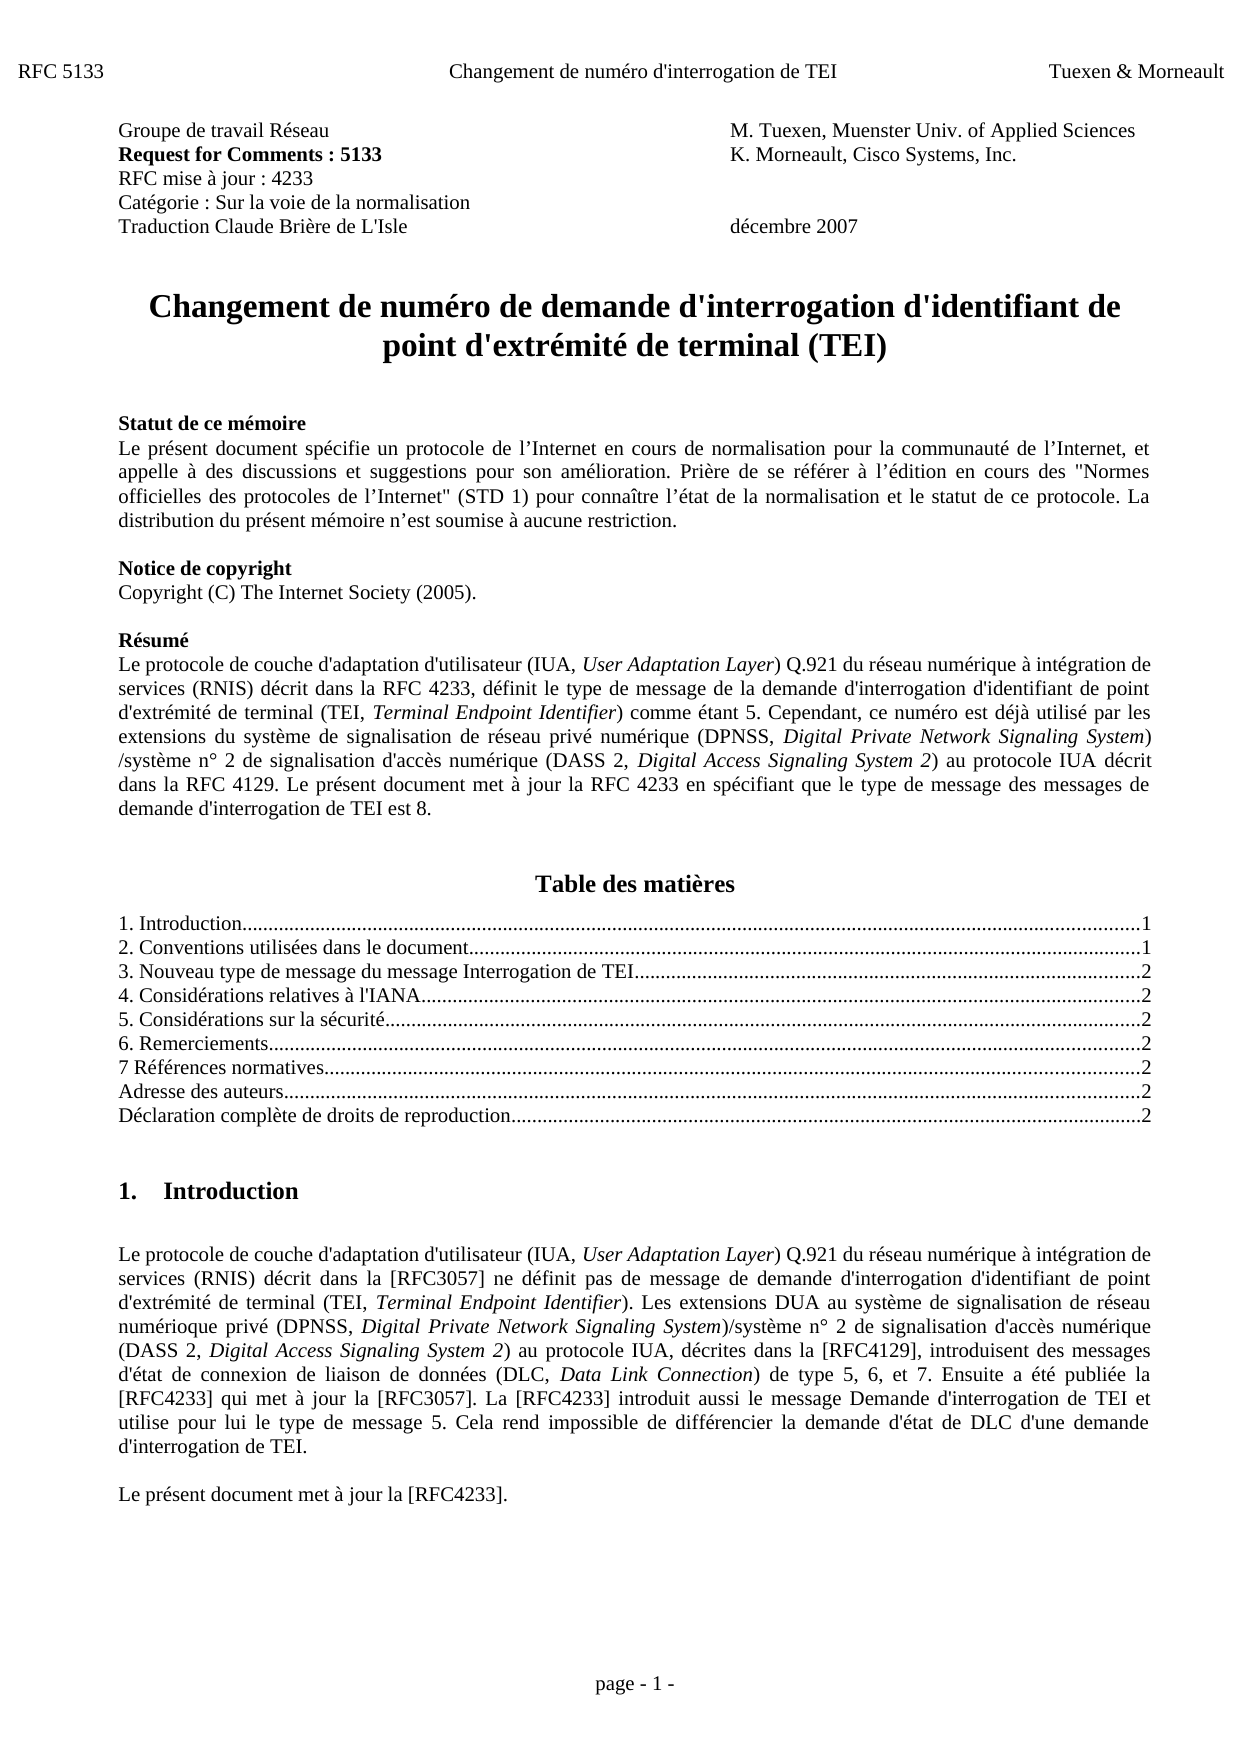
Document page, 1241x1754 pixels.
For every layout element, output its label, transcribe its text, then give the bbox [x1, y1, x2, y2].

text Copyright (C) The Internet Society (2005). [118, 580, 1152, 604]
table_cell [719, 190, 1155, 214]
text Changement de numéro de demande d'interrogation d'identifiant de point d'extrémité de terminal (TEI) [118, 287, 1152, 363]
table_cell RFC mise à jour : 4233 [107, 166, 719, 190]
text Notice de copyright [118, 556, 1152, 580]
text 7 Références normatives 2 [118, 1055, 1152, 1079]
table_header M. Tuexen, Muenster Univ. of Applied Sciences [719, 118, 1155, 142]
text Déclaration complète de droits de reproduction 2 [118, 1103, 1152, 1127]
text 3. Nouveau type de message du message Interrogation de TEI 2 [118, 959, 1152, 983]
text Adresse des auteurs 2 [118, 1079, 1152, 1103]
text Résumé [118, 628, 1152, 652]
table_cell K. Morneault, Cisco Systems, Inc. [719, 142, 1155, 166]
text 4. Considérations relatives à l'IANA 2 [118, 983, 1152, 1007]
text Le présent document met à jour la [RFC4233]. [118, 1482, 1152, 1506]
table_header Groupe de travail Réseau [107, 118, 719, 142]
subtitle Table des matières [118, 869, 1152, 898]
text Le protocole de couche d'adaptation d'utilisateur (IUA, User Adaptation Layer) Q.921 du réseau numérique à intégration de services (RNIS) décrit dans la [RFC3057] ne définit pas de message de demande d'interrogation d'identifiant de point d'extrémité de terminal (TEI, Terminal Endpoint Identifier). Les extensions DUA au système de signalisation de réseau numérioque privé (DPNSS, Digital Private Network Signaling System)/système n° 2 de signalisation d'accès numérique (DASS 2, Digital Access Signaling System 2) au protocole IUA, décrites dans la [RFC4129], introduisent des messages d'état de connexion de liaison de données (DLC, Data Link Connection) de type 5, 6, et 7. Ensuite a été publiée la [RFC4233] qui met à jour la [RFC3057]. La [RFC4233] introduit aussi le message Demande d'interrogation de TEI et utilise pour lui le type de message 5. Cela rend impossible de différencier la demande d'état de DLC d'une demande d'interrogation de TEI. [118, 1242, 1152, 1458]
table_cell [719, 166, 1155, 190]
table_cell décembre 2007 [719, 214, 1155, 238]
table_cell Catégorie : Sur la voie de la normalisation [107, 190, 719, 214]
text 1. Introduction 1 [118, 911, 1152, 935]
subtitle 1. Introduction [118, 1176, 1152, 1205]
text Le protocole de couche d'adaptation d'utilisateur (IUA, User Adaptation Layer) Q.921 du réseau numérique à intégration de services (RNIS) décrit dans la RFC 4233, définit le type de message de la demande d'interrogation d'identifiant de point d'extrémité de terminal (TEI, Terminal Endpoint Identifier) comme étant 5. Cependant, ce numéro est déjà utilisé par les extensions du système de signalisation de réseau privé numérique (DPNSS, Digital Private Network Signaling System) /système n° 2 de signalisation d'accès numérique (DASS 2, Digital Access Signaling System 2) au protocole IUA décrit dans la RFC 4129. Le présent document met à jour la RFC 4233 en spécifiant que le type de message des messages de demande d'interrogation de TEI est 8. [118, 652, 1152, 820]
table_cell Request for Comments : 5133 [107, 142, 719, 166]
text 2. Conventions utilisées dans le document 1 [118, 935, 1152, 959]
text 5. Considérations sur la sécurité 2 [118, 1007, 1152, 1031]
text 6. Remerciements 2 [118, 1031, 1152, 1055]
text Statut de ce mémoire [118, 411, 1152, 435]
table_cell Traduction Claude Brière de L'Isle [107, 214, 719, 238]
text Le présent document spécifie un protocole de l’Internet en cours de normalisation pour la communauté de l’Internet, et appelle à des discussions et suggestions pour son amélioration. Prière de se référer à l’édition en cours des "Normes officielles des protocoles de l’Internet" (STD 1) pour connaître l’état de la normalisation et le statut de ce protocole. La distribution du présent mémoire n’est soumise à aucune restriction. [118, 435, 1152, 532]
